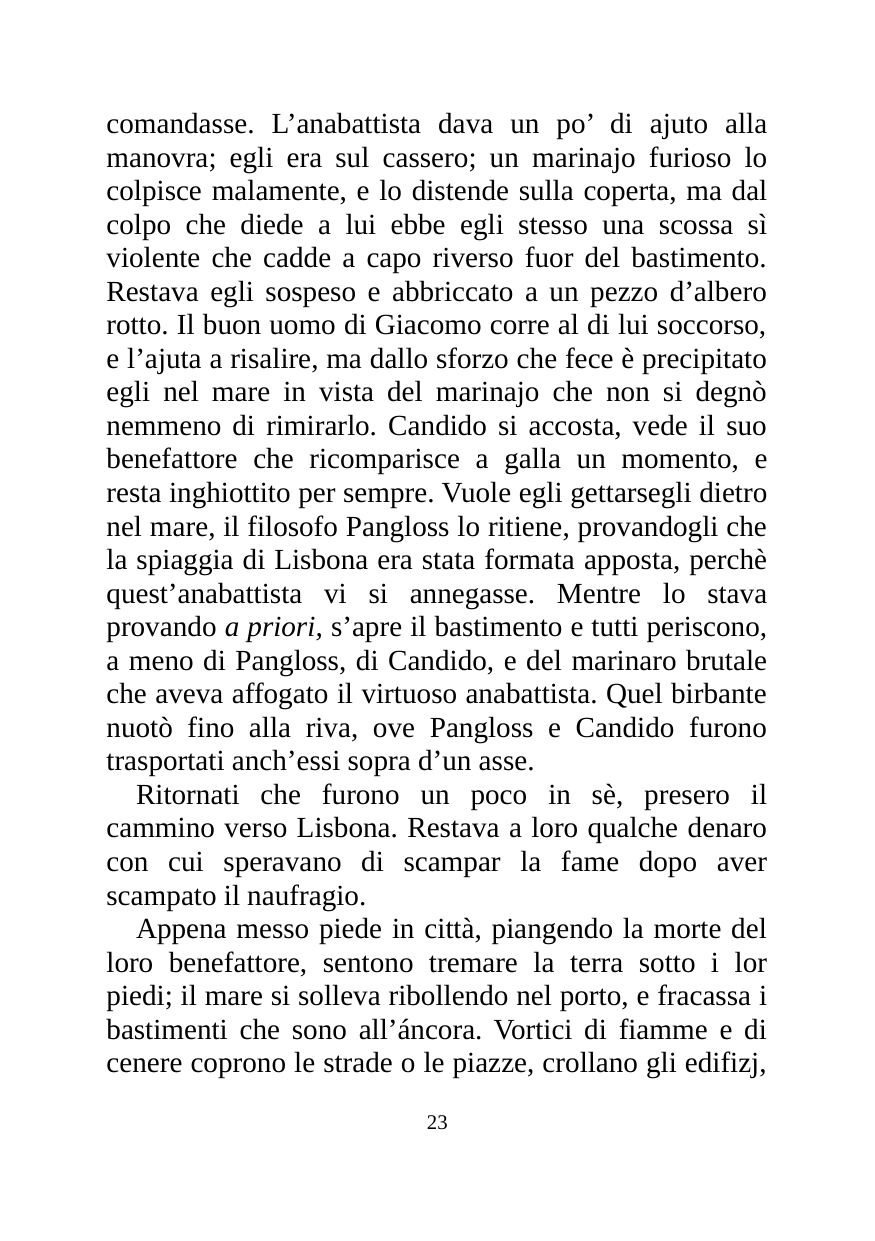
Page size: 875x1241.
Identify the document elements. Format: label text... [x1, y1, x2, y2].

text Appena messo piede in città, piangendo la morte del loro benefattore, sentono tremare la terra sotto i lor piedi; il mare si solleva ribollendo nel porto, e fracassa i bastimenti che sono all’áncora. Vortici di fiamme e di cenere coprono le strade o le piazze, crollano gli edifizj, [106, 911, 768, 1079]
text Ritornati che furono un poco in sè, presero il cammino verso Lisbona. Restava a loro qualche denaro con cui speravano di scampar la fame dopo aver scampato il naufragio. [106, 777, 768, 911]
text comandasse. L’anabattista dava un po’ di ajuto alla manovra; egli era sul cassero; un marinajo furioso lo colpisce malamente, e lo distende sulla coperta, ma dal colpo che diede a lui ebbe egli stesso una scossa sì violente che cadde a capo riverso fuor del bastimento. Restava egli sospeso e abbriccato a un pezzo d’albero rotto. Il buon uomo di Giacomo corre al di lui soccorso, e l’ajuta a risalire, ma dallo sforzo che fece è precipitato egli nel mare in vista del marinajo che non si degnò nemmeno di rimirarlo. Candido si accosta, vede il suo benefattore che ricomparisce a galla un momento, e resta inghiottito per sempre. Vuole egli gettarsegli dietro nel mare, il filosofo Pangloss lo ritiene, provandogli che la spiaggia di Lisbona era stata formata apposta, perchè quest’anabattista vi si annegasse. Mentre lo stava provando a priori, s’apre il bastimento e tutti periscono, a meno di Pangloss, di Candido, e del marinaro brutale che aveva affogato il virtuoso anabattista. Quel birbante nuotò fino alla riva, ove Pangloss e Candido furono trasportati anch’essi sopra d’un asse. [106, 106, 768, 777]
